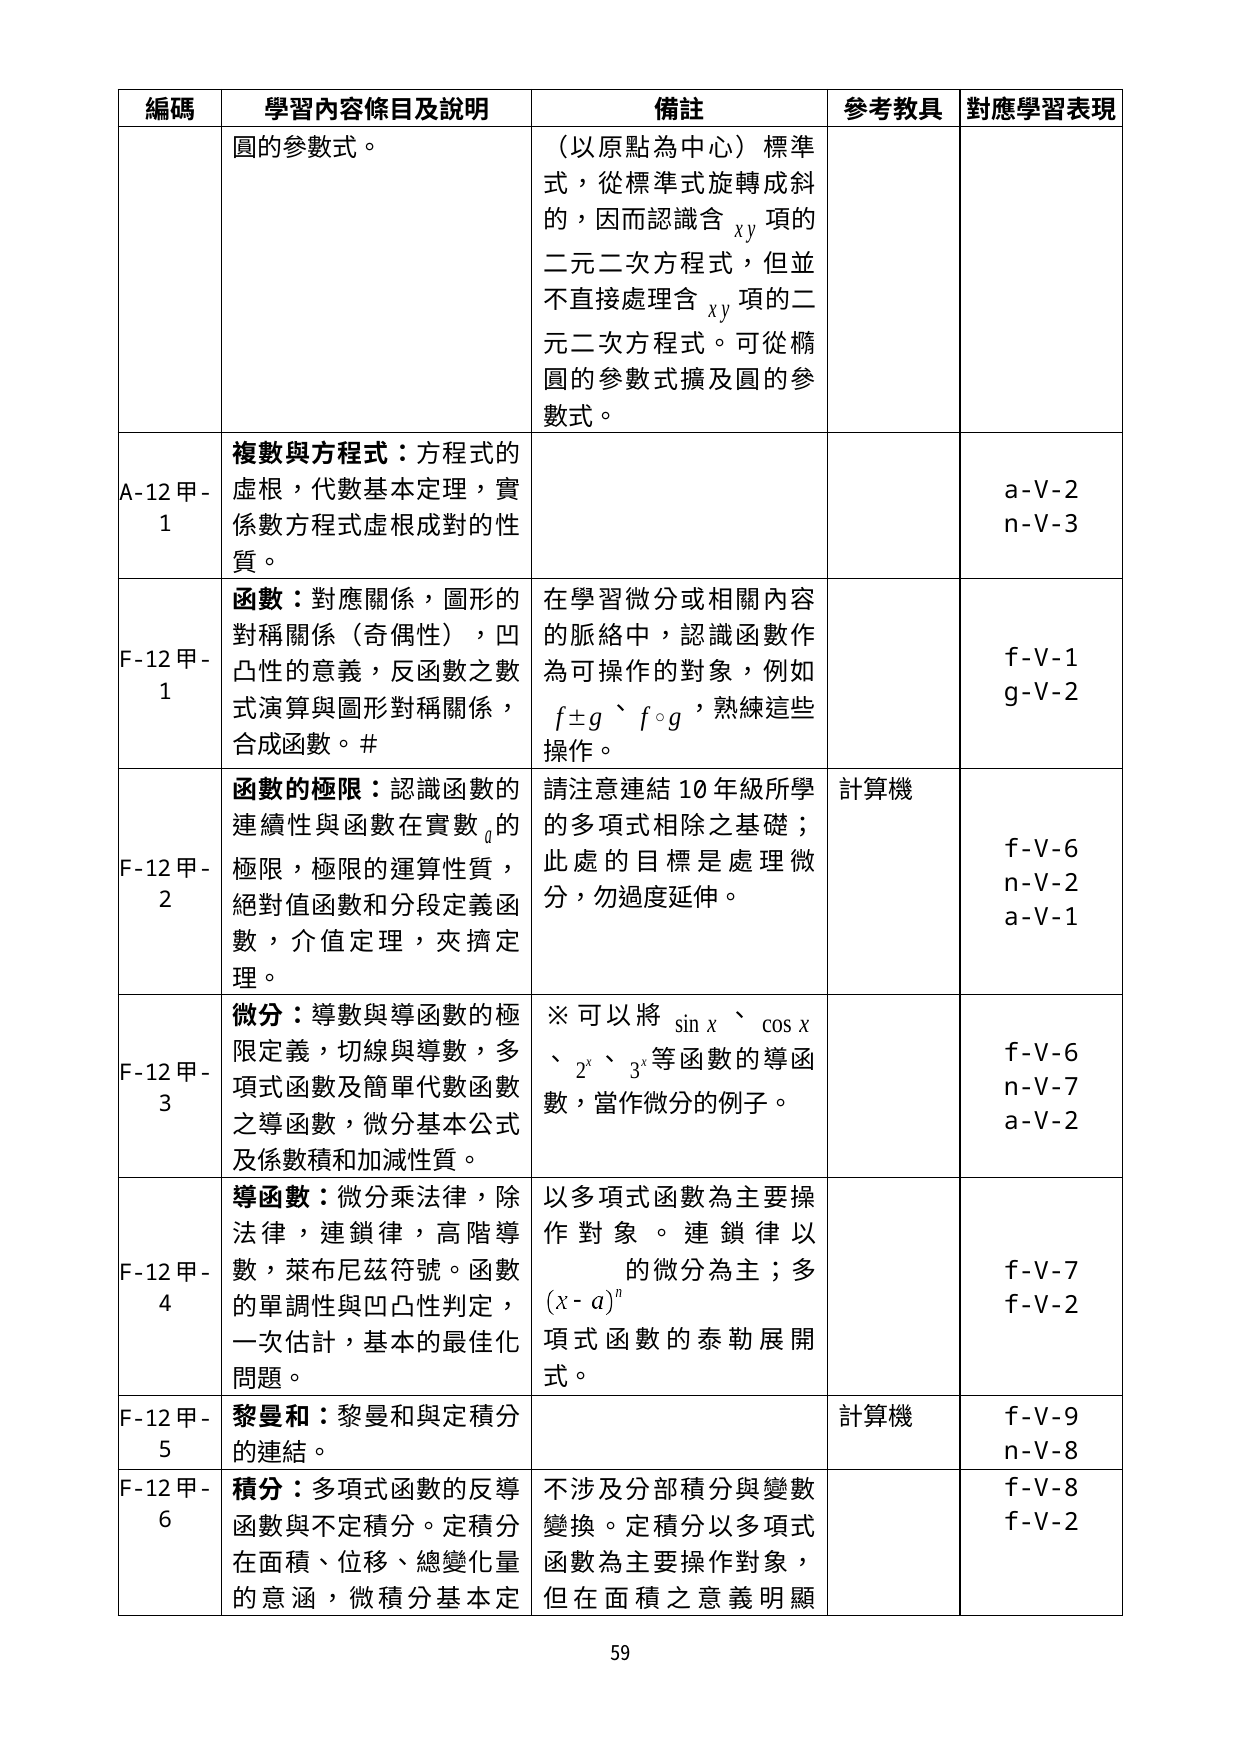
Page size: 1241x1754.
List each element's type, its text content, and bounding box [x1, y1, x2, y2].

table_cell [828, 995, 959, 1177]
table_cell f-V-9 n-V-8 [961, 1396, 1122, 1469]
table_cell F-12甲-4 [119, 1178, 221, 1395]
table_cell 圓的參數式。 [222, 127, 531, 432]
table_cell 不涉及分部積分與變數變換。定積分以多項式函數為主要操作對象，但在面積之意義明顯 [532, 1470, 827, 1615]
table_cell [119, 127, 221, 432]
table_cell 在學習微分或相關內容的脈絡中，認識函數作為可操作的對象，例如、，熟練這些操作。 [532, 579, 827, 768]
table_cell [828, 433, 959, 578]
table_cell 微分：導數與導函數的極限定義，切線與導數，多項式函數及簡單代數函數之導函數，微分基本公式及係數積和加減性質。 [222, 995, 531, 1177]
table_cell 黎曼和：黎曼和與定積分的連結。 [222, 1396, 531, 1469]
table_cell [828, 579, 959, 768]
table_cell F-12甲-1 [119, 579, 221, 768]
table_cell [828, 127, 959, 432]
table_header 學習內容條目及說明 [222, 90, 531, 126]
table_cell A-12甲-1 [119, 433, 221, 578]
table_cell f-V-7 f-V-2 [961, 1178, 1122, 1395]
table_cell [961, 127, 1122, 432]
table_cell F-12甲-6 [119, 1470, 221, 1615]
table_cell [532, 433, 827, 578]
table_cell 積分：多項式函數的反導函數與不定積分。定積分在面積、位移、總變化量的意涵，微積分基本定 [222, 1470, 531, 1615]
table_header 編碼 [119, 90, 221, 126]
table_header 備註 [532, 90, 827, 126]
table_cell 函數的極限：認識函數的連續性與函數在實數的極限，極限的運算性質，絕對值函數和分段定義函數，介值定理，夾擠定理。 [222, 769, 531, 994]
table_cell F-12甲-3 [119, 995, 221, 1177]
table_cell 請注意連結10年級所學的多項式相除之基礎；此處的目標是處理微分，勿過度延伸。 [532, 769, 827, 994]
table_cell [532, 1396, 827, 1469]
table_cell ※可以將、、、等函數的導函數，當作微分的例子。 [532, 995, 827, 1177]
table_cell 計算機 [828, 769, 959, 994]
table_cell a-V-2 n-V-3 [961, 433, 1122, 578]
table_header 參考教具 [828, 90, 959, 126]
table_cell 複數與方程式：方程式的虛根，代數基本定理，實係數方程式虛根成對的性質。 [222, 433, 531, 578]
table_cell 計算機 [828, 1396, 959, 1469]
table_cell [828, 1178, 959, 1395]
table_cell F-12甲-2 [119, 769, 221, 994]
table_header 對應學習表現 [961, 90, 1122, 126]
table_cell （以原點為中心）標準式，從標準式旋轉成斜的，因而認識含項的二元二次方程式，但並不直接處理含項的二元二次方程式。可從橢圓的參數式擴及圓的參數式。 [532, 127, 827, 432]
table_cell 函數：對應關係，圖形的對稱關係（奇偶性），凹凸性的意義，反函數之數式演算與圖形對稱關係，合成函數。＃ [222, 579, 531, 768]
table_cell 導函數：微分乘法律，除法律，連鎖律，高階導數，萊布尼茲符號。函數的單調性與凹凸性判定，一次估計，基本的最佳化問題。 [222, 1178, 531, 1395]
table_cell 以多項式函數為主要操作對象。連鎖律以的微分為主；多項式函數的泰勒展開式。 [532, 1178, 827, 1395]
table_cell f-V-8 f-V-2 [961, 1470, 1122, 1615]
table_cell [828, 1470, 959, 1615]
table_cell f-V-6 n-V-2 a-V-1 [961, 769, 1122, 994]
table_cell f-V-1 g-V-2 [961, 579, 1122, 768]
table_cell f-V-6 n-V-7 a-V-2 [961, 995, 1122, 1177]
table_cell F-12甲-5 [119, 1396, 221, 1469]
